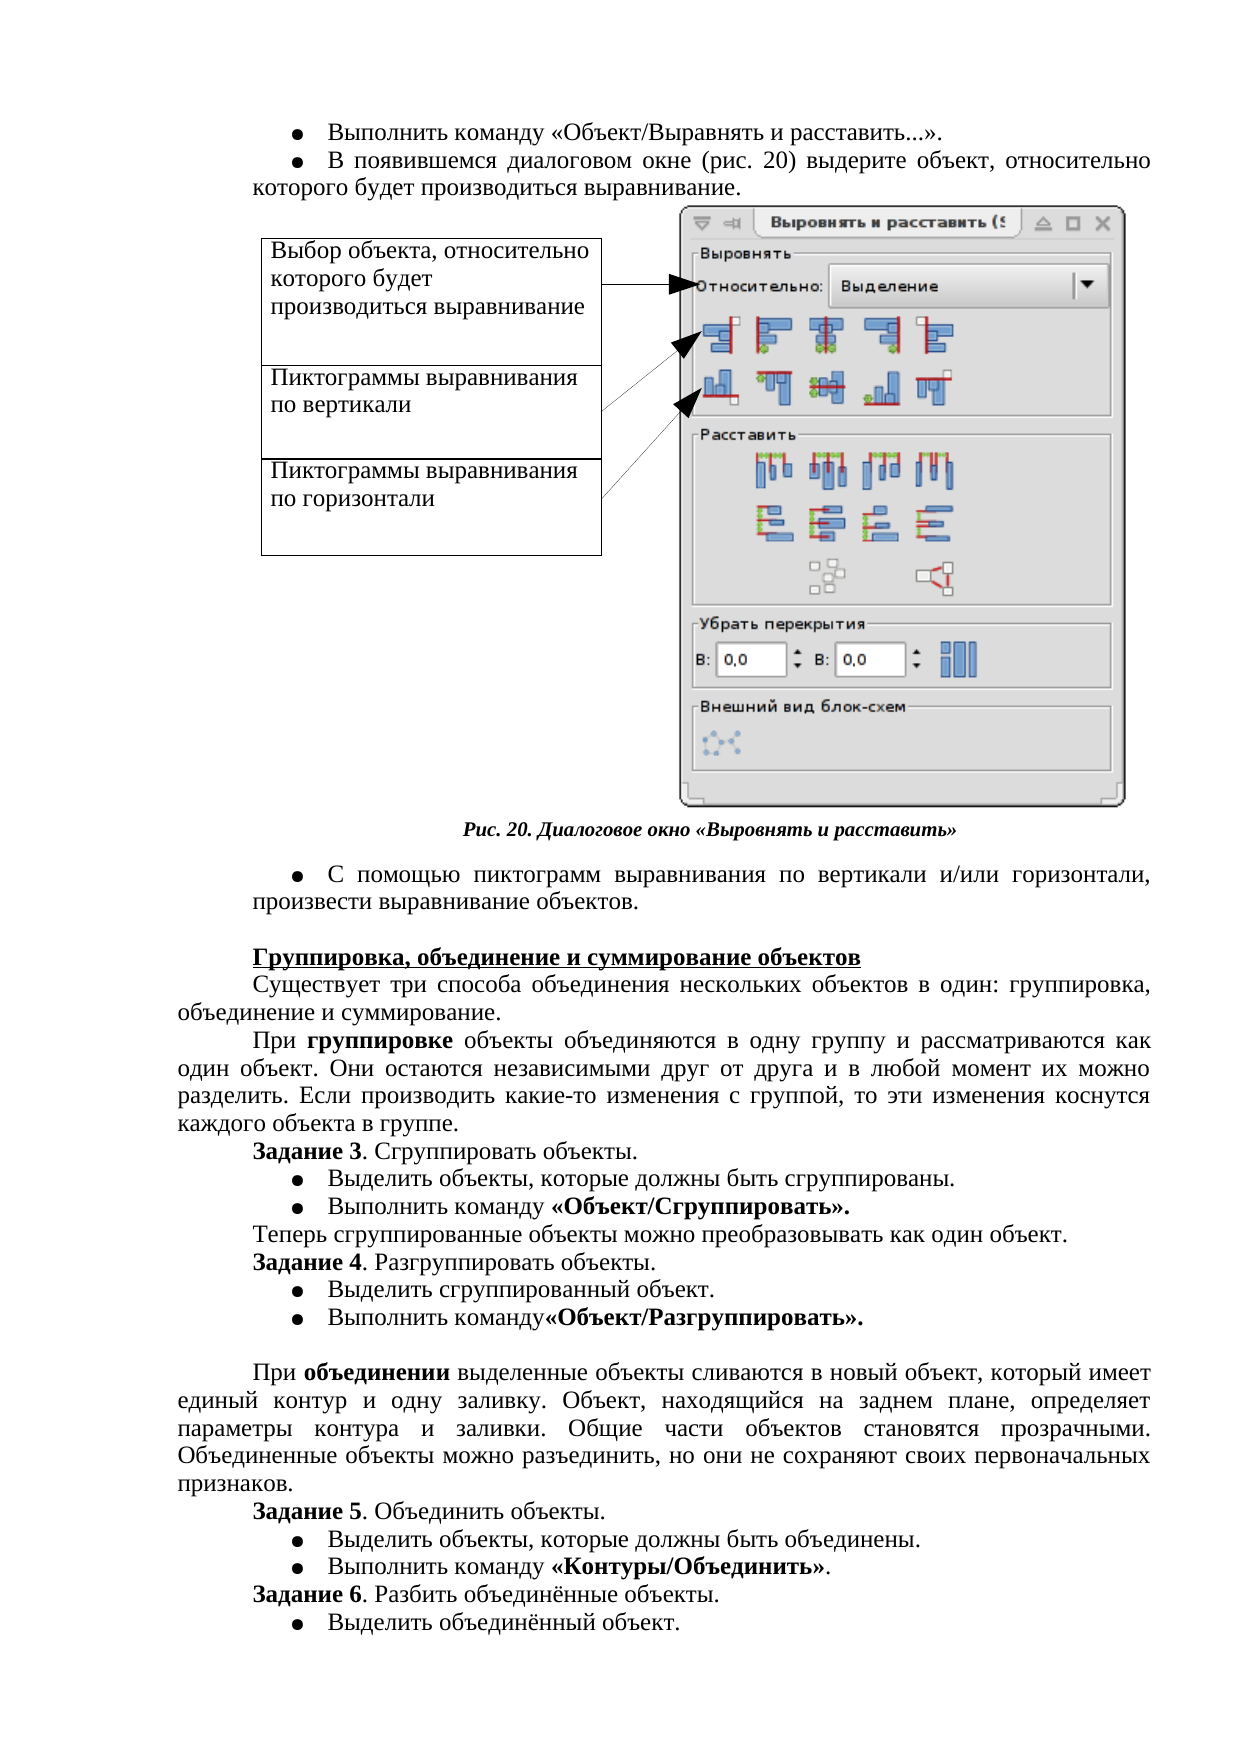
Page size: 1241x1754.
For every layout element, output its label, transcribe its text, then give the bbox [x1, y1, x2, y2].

text Задание 5. Объединить объекты. [177, 1497, 1152, 1525]
text Задание 3. Сгруппировать объекты. [177, 1137, 1152, 1164]
text Теперь сгруппированные объекты можно преобразовывать как один объект. [177, 1220, 1152, 1248]
picture [675, 201, 1129, 809]
list С помощью пиктограмм выравнивания по вертикали и/или горизонтали, произвести выравнивание объектов. [215, 201, 1152, 915]
list Выделить сгруппированный объект. [215, 1275, 1152, 1303]
list Выполнить команду«Объект/Разгруппировать». [215, 1303, 1152, 1331]
text Существует три способа объединения нескольких объектов в один: группировка, объединение и суммирование. [177, 971, 1152, 1026]
list Выполнить команду «Объект/Выравнять и расставить...». [215, 118, 1152, 146]
list Выделить объекты, которые должны быть объединены. [215, 1525, 1152, 1552]
text Задание 4. Разгруппировать объекты. [177, 1248, 1152, 1275]
list Выполнить команду «Контуры/Объединить». [215, 1552, 1152, 1580]
list Выполнить команду «Объект/Сгруппировать». [215, 1192, 1152, 1220]
list В появившемся диалоговом окне (рис. 20) выдерите объект, относительно которого будет производиться выравнивание. [215, 146, 1152, 201]
list Выделить объекты, которые должны быть сгруппированы. [215, 1164, 1152, 1192]
text При объединении выделенные объекты сливаются в новый объект, который имеет единый контур и одну заливку. Объект, находящийся на заднем плане, определяет параметры контура и заливки. Общие части объектов становятся прозрачными. Объединенные объекты можно разъединить, но они не сохраняют своих первоначальных признаков. [177, 1358, 1152, 1497]
text Задание 6. Разбить объединённые объекты. [177, 1580, 1152, 1608]
list Выделить объединённый объект. [215, 1608, 1152, 1636]
text При группировке объекты объединяются в одну группу и рассматриваются как один объект. Они остаются независимыми друг от друга и в любой момент их можно разделить. Если производить какие-то изменения с группой, то эти изменения коснутся каждого объекта в группе. [177, 1026, 1152, 1137]
text Группировка, объединение и суммирование объектов [177, 943, 1152, 971]
